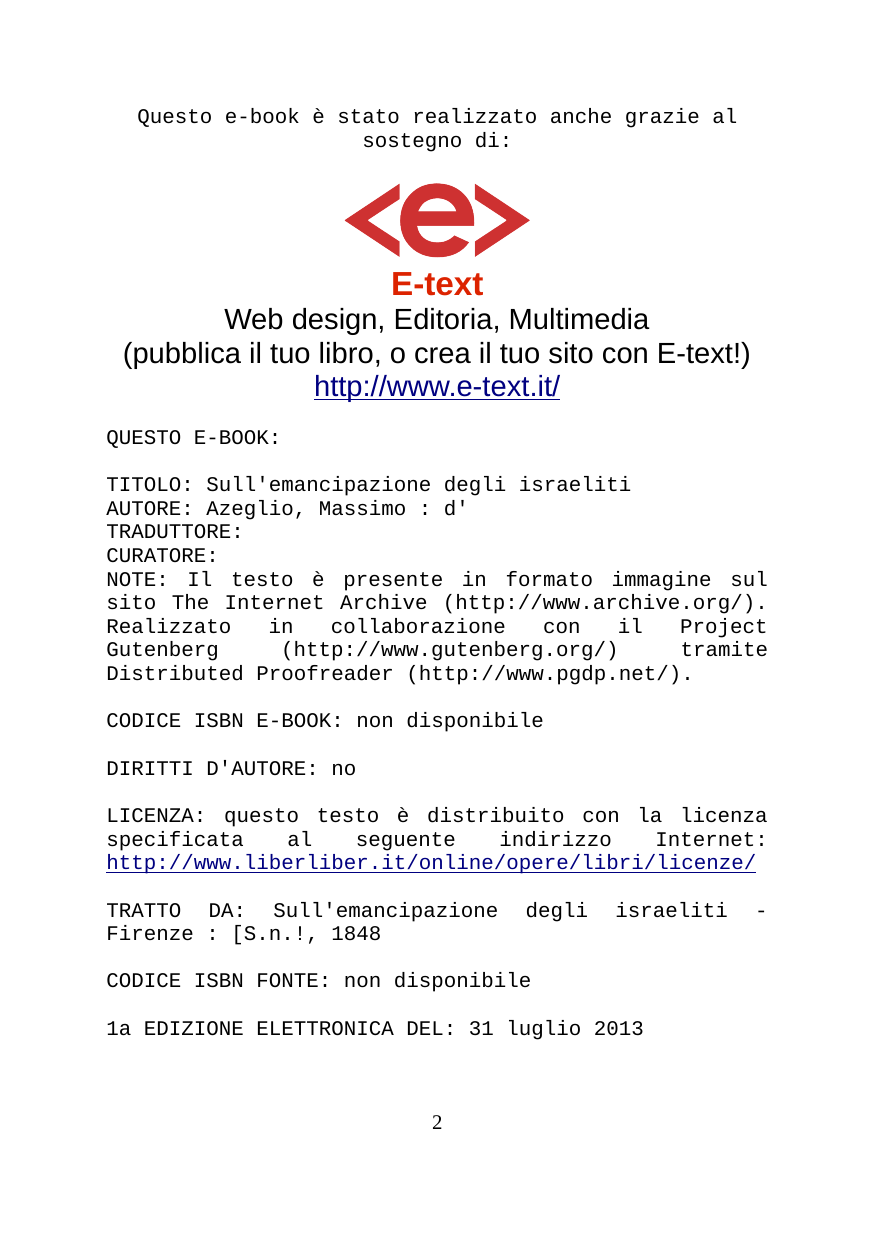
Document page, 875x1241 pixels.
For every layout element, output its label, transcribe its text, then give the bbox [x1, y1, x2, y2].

text CURATORE: [106, 545, 768, 568]
text Questo e-book è stato realizzato anche grazie al sostegno di: [106, 106, 768, 153]
text NOTE: Il testo è presente in formato immagine sul sito The Internet Archive (http://www.archive.org/). Realizzato in collaborazione con il Project Gutenberg (http://www.gutenberg.org/) tramite Distributed Proofreader (http://www.pgdp.net/). [106, 568, 768, 687]
text TRADUTTORE: [106, 521, 768, 545]
text (pubblica il tuo libro, o crea il tuo sito con E-text!) [106, 336, 768, 369]
text LICENZA: questo testo è distribuito con la licenza specificata al seguente indirizzo Internet: http://www.liberliber.it/online/opere/libri/licenze/ [106, 805, 768, 876]
text CODICE ISBN E-BOOK: non disponibile [106, 710, 768, 734]
text http://www.e-text.it/ [106, 369, 768, 403]
text TRATTO DA: Sull'emancipazione degli israeliti - Firenze : [S.n.!, 1848 [106, 899, 768, 947]
text QUESTO E-BOOK: [106, 427, 768, 450]
text TITOLO: Sull'emancipazione degli israeliti [106, 474, 768, 498]
text CODICE ISBN FONTE: non disponibile [106, 971, 768, 994]
text 1a EDIZIONE ELETTRONICA DEL: 31 luglio 2013 [106, 1018, 768, 1041]
text AUTORE: Azeglio, Massimo : d' [106, 498, 768, 521]
text E-text [106, 264, 768, 302]
text DIRITTI D'AUTORE: no [106, 758, 768, 781]
picture [343, 183, 531, 258]
text Web design, Editoria, Multimedia [106, 302, 768, 336]
